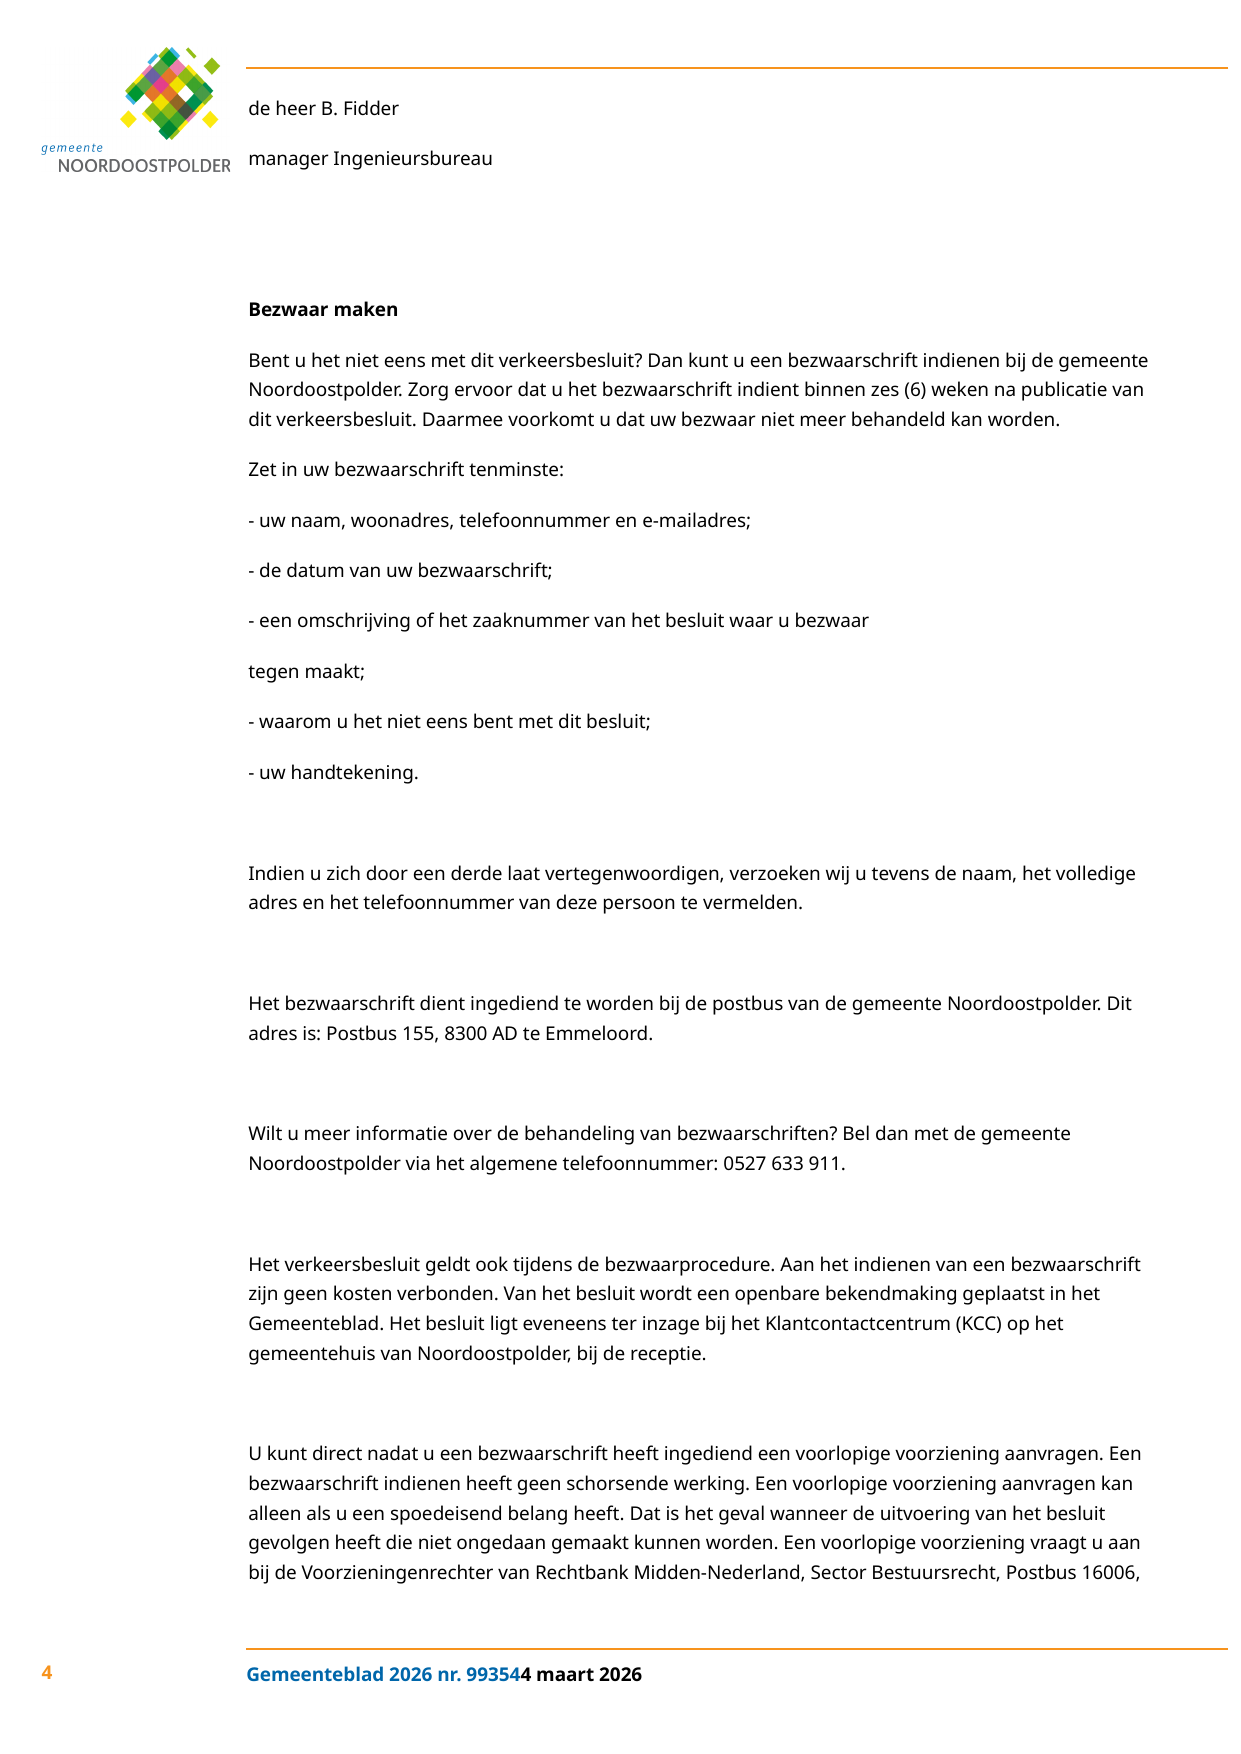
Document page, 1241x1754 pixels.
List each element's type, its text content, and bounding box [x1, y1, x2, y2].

text Zet in uw bezwaarschrift tenminste: [248, 456, 1152, 482]
text manager Ingenieursbureau [248, 145, 1152, 171]
text tegen maakt; [248, 658, 1152, 684]
text Indien u zich door een derde laat vertegenwoordigen, verzoeken wij u tevens de naam, het volledige adres en het telefoonnummer van deze persoon te vermelden. [248, 860, 1152, 915]
text U kunt direct nadat u een bezwaarschrift heeft ingediend een voorlopige voorziening aanvragen. Een bezwaarschrift indienen heeft geen schorsende werking. Een voorlopige voorziening aanvragen kan alleen als u een spoedeisend belang heeft. Dat is het geval wanneer de uitvoering van het besluit gevolgen heeft die niet ongedaan gemaakt kunnen worden. Een voorlopige voorziening vraagt u aan bij de Voorzieningenrechter van Rechtbank Midden-Nederland, Sector Bestuursrecht, Postbus 16006, [248, 1441, 1152, 1585]
text - waarom u het niet eens bent met dit besluit; [248, 708, 1152, 734]
text de heer B. Fidder [248, 95, 1152, 121]
text - een omschrijving of het zaaknummer van het besluit waar u bezwaar [248, 608, 1152, 633]
text Wilt u meer informatie over de behandeling van bezwaarschriften? Bel dan met de gemeente Noordoostpolder via het algemene telefoonnummer: 0527 633 911. [248, 1121, 1152, 1176]
text - de datum van uw bezwaarschrift; [248, 557, 1152, 583]
text Het bezwaarschrift dient ingediend te worden bij de postbus van de gemeente Noordoostpolder. Dit adres is: Postbus 155, 8300 AD te Emmeloord. [248, 990, 1152, 1046]
text Bezwaar maken [248, 296, 1152, 322]
text - uw handtekening. [248, 759, 1152, 785]
text - uw naam, woonadres, telefoonnummer en e-mailadres; [248, 507, 1152, 533]
text Het verkeersbesluit geldt ook tijdens de bezwaarprocedure. Aan het indienen van een bezwaarschrift zijn geen kosten verbonden. Van het besluit wordt een openbare bekendmaking geplaatst in het Gemeenteblad. Het besluit ligt eveneens ter inzage bij het Klantcontactcentrum (KCC) op het gemeentehuis van Noordoostpolder, bij de receptie. [248, 1251, 1152, 1366]
text Bent u het niet eens met dit verkeersbesluit? Dan kunt u een bezwaarschrift indienen bij de gemeente Noordoostpolder. Zorg ervoor dat u het bezwaarschrift indient binnen zes (6) weken na publicatie van dit verkeersbesluit. Daarmee voorkomt u dat uw bezwaar niet meer behandeld kan worden. [248, 347, 1152, 432]
picture [41, 47, 231, 172]
